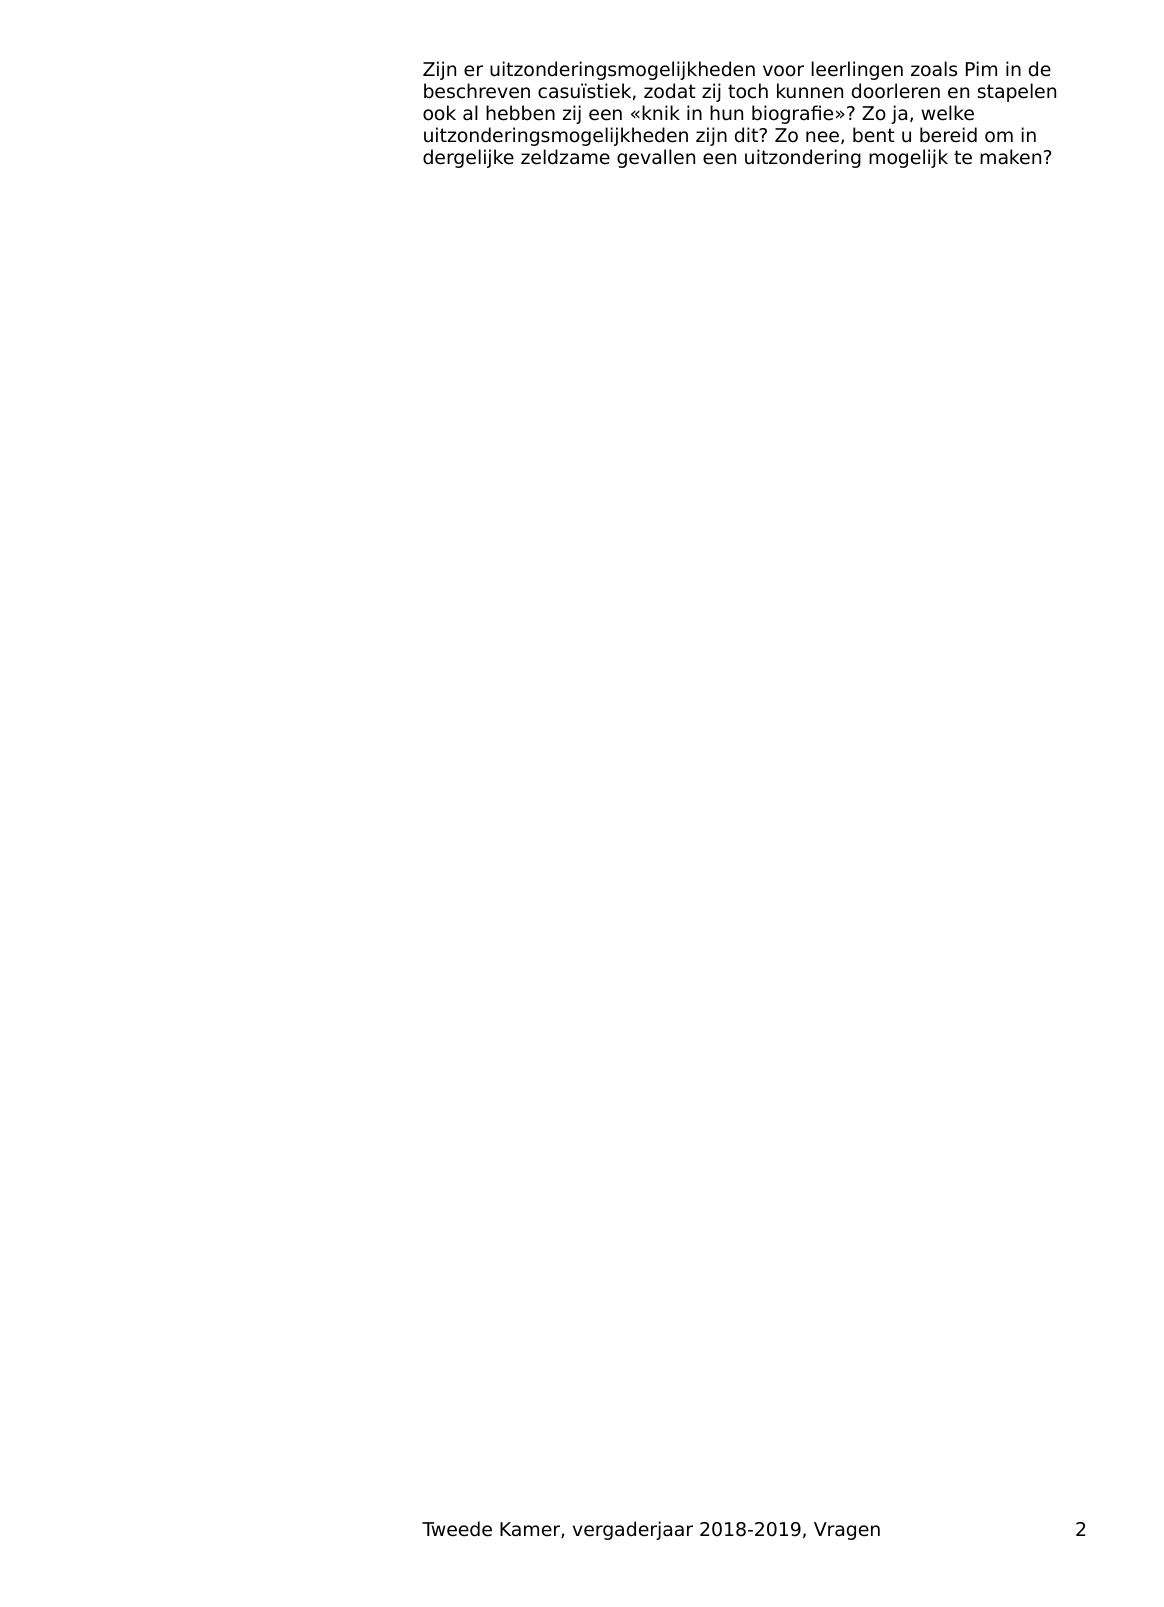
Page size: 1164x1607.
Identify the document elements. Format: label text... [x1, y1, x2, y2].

text Zijn er uitzonderingsmogelijkheden voor leerlingen zoals Pim in de beschreven casuïstiek, zodat zij toch kunnen doorleren en stapelen ook al hebben zij een «knik in hun biografie»? Zo ja, welke uitzonderingsmogelijkheden zijn dit? Zo nee, bent u bereid om in dergelijke zeldzame gevallen een uitzondering mogelijk te maken? [422, 59, 1087, 169]
